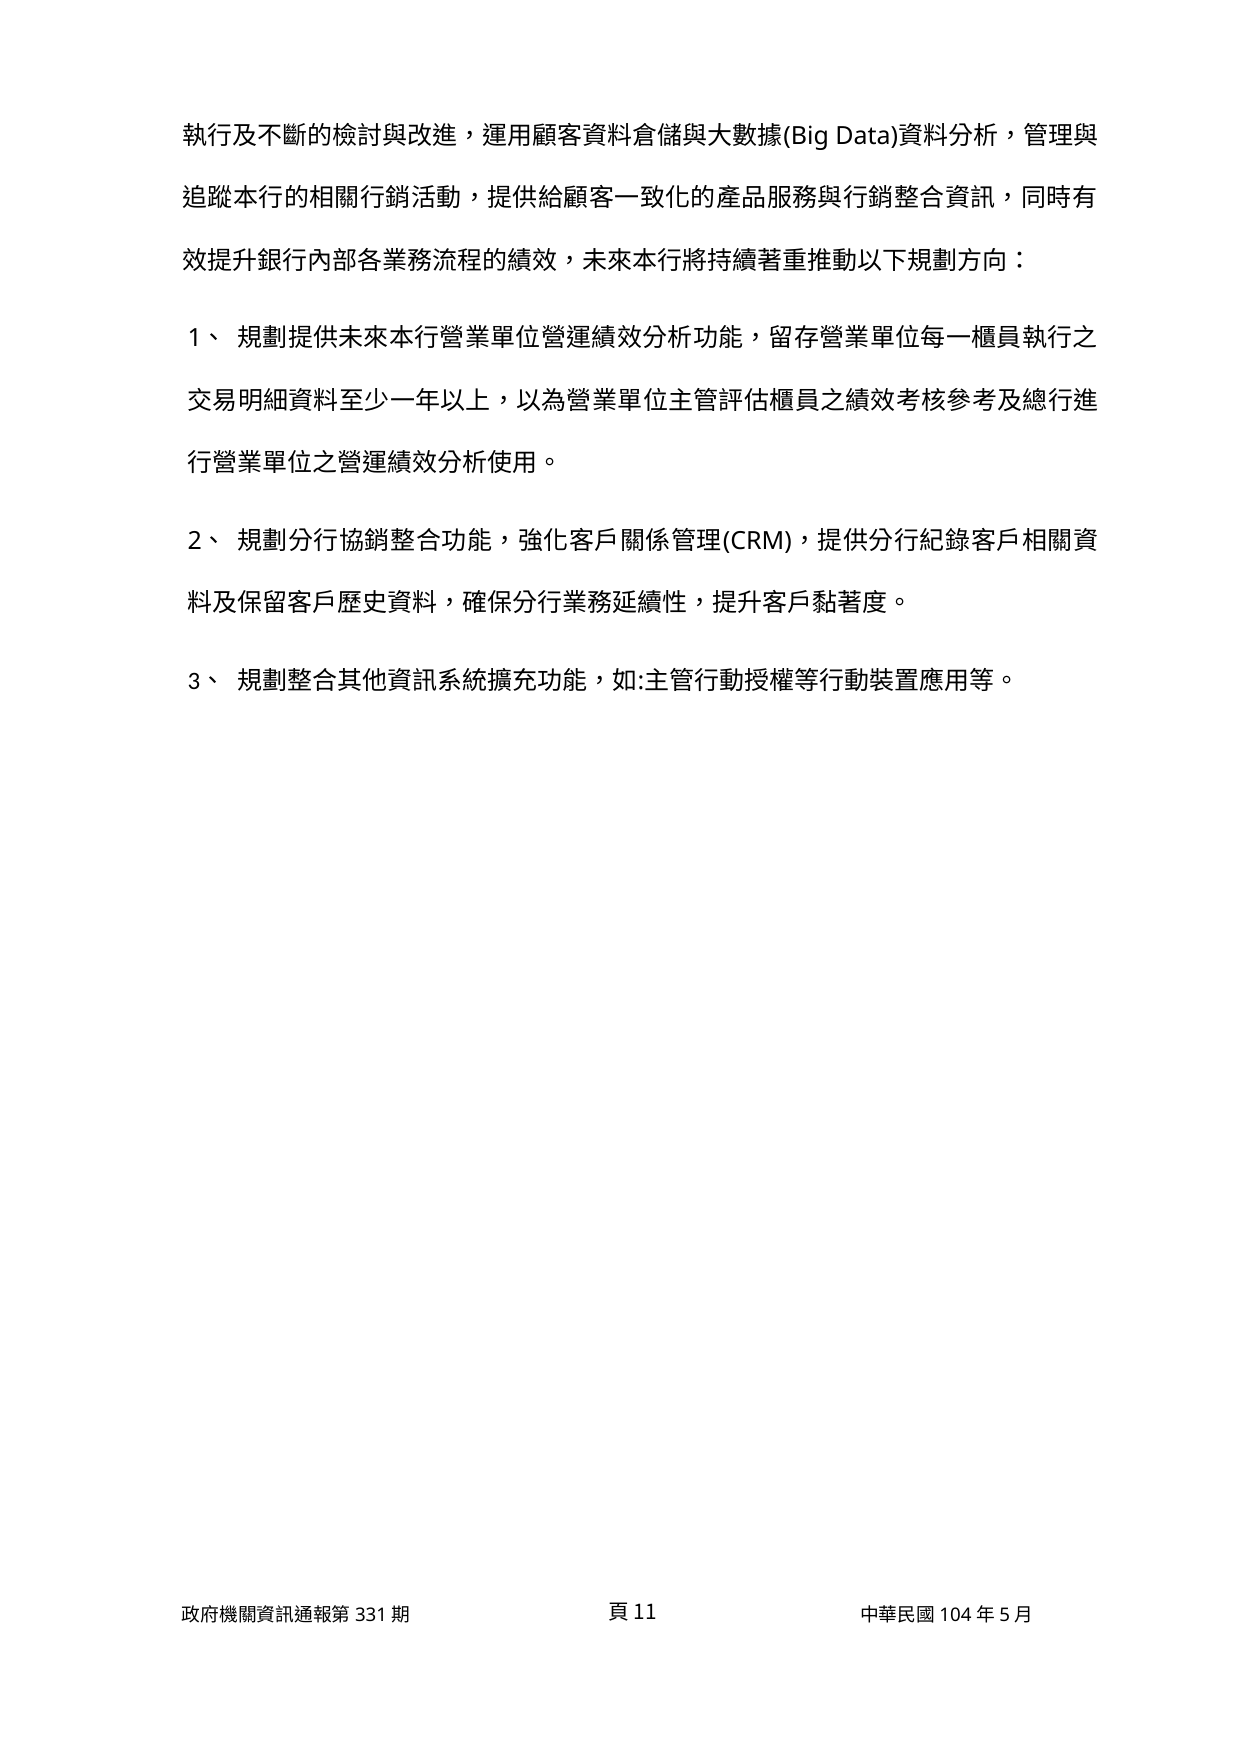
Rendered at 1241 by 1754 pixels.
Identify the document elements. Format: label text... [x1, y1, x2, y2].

list 規劃分行協銷整合功能，強化客戶關係管理(CRM)，提供分行紀錄客戶相關資料及保留客戶歷史資料，確保分行業務延續性，提升客戶黏著度。 [187, 497, 1098, 622]
text 本行未來將進行以顧客為中心的整合管理平台建置規劃，透過持續的服務推動、執行及不斷的檢討與改進，運用顧客資料倉儲與大數據(Big Data)資料分析，管理與追蹤本行的相關行銷活動，提供給顧客一致化的產品服務與行銷整合資訊，同時有效提升銀行內部各業務流程的績效，未來本行將持續著重推動以下規劃方向： [182, 92, 1098, 279]
list 規劃整合其他資訊系統擴充功能，如:主管行動授權等行動裝置應用等。 [187, 637, 1098, 699]
list 規劃提供未來本行營業單位營運績效分析功能，留存營業單位每一櫃員執行之交易明細資料至少一年以上，以為營業單位主管評估櫃員之績效考核參考及總行進行營業單位之營運績效分析使用。 [187, 294, 1098, 482]
